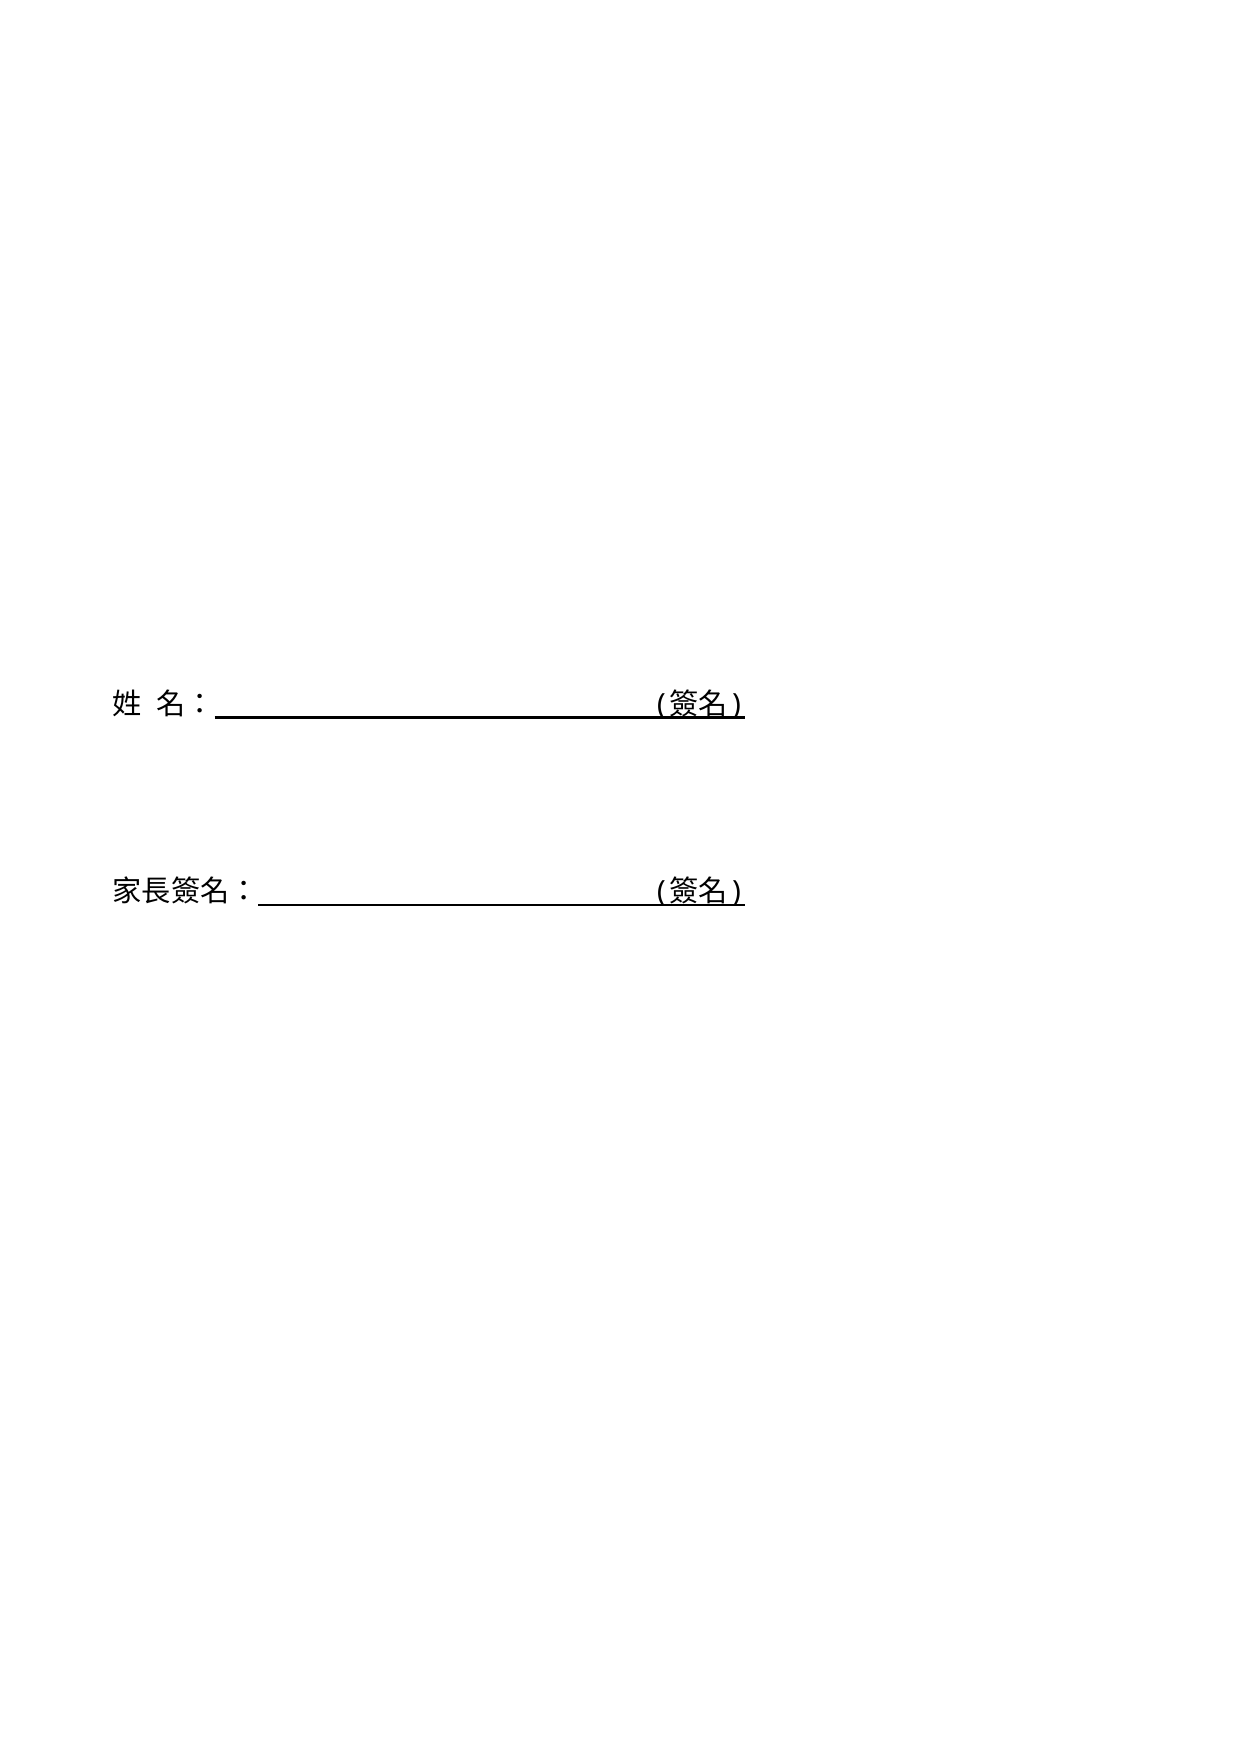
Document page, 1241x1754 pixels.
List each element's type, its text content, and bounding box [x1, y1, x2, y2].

text 家長簽名： (簽名) [112, 847, 1152, 910]
text 姓 名： (簽名) [112, 660, 1152, 722]
